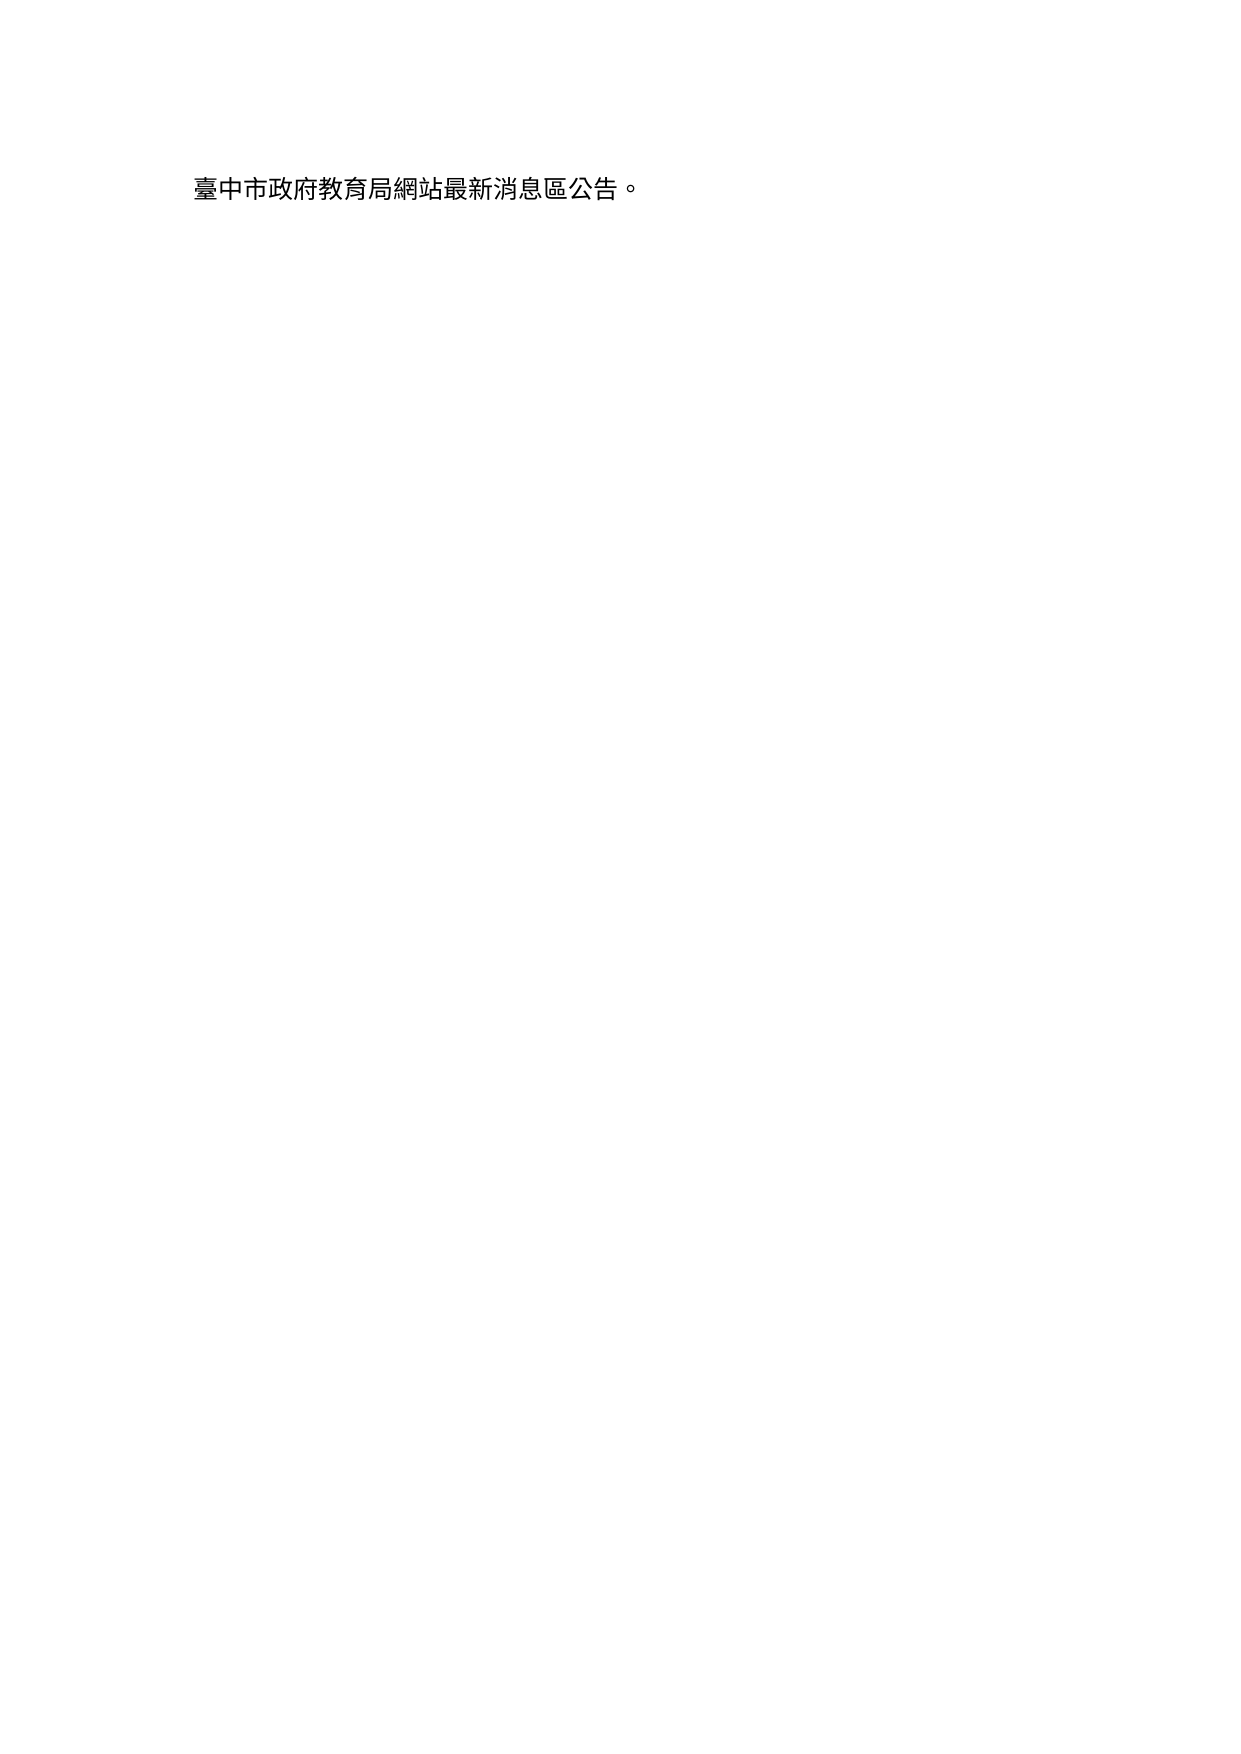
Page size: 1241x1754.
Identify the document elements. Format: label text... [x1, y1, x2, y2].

text 臺中市政府教育局網站最新消息區公告。 [118, 146, 1122, 209]
